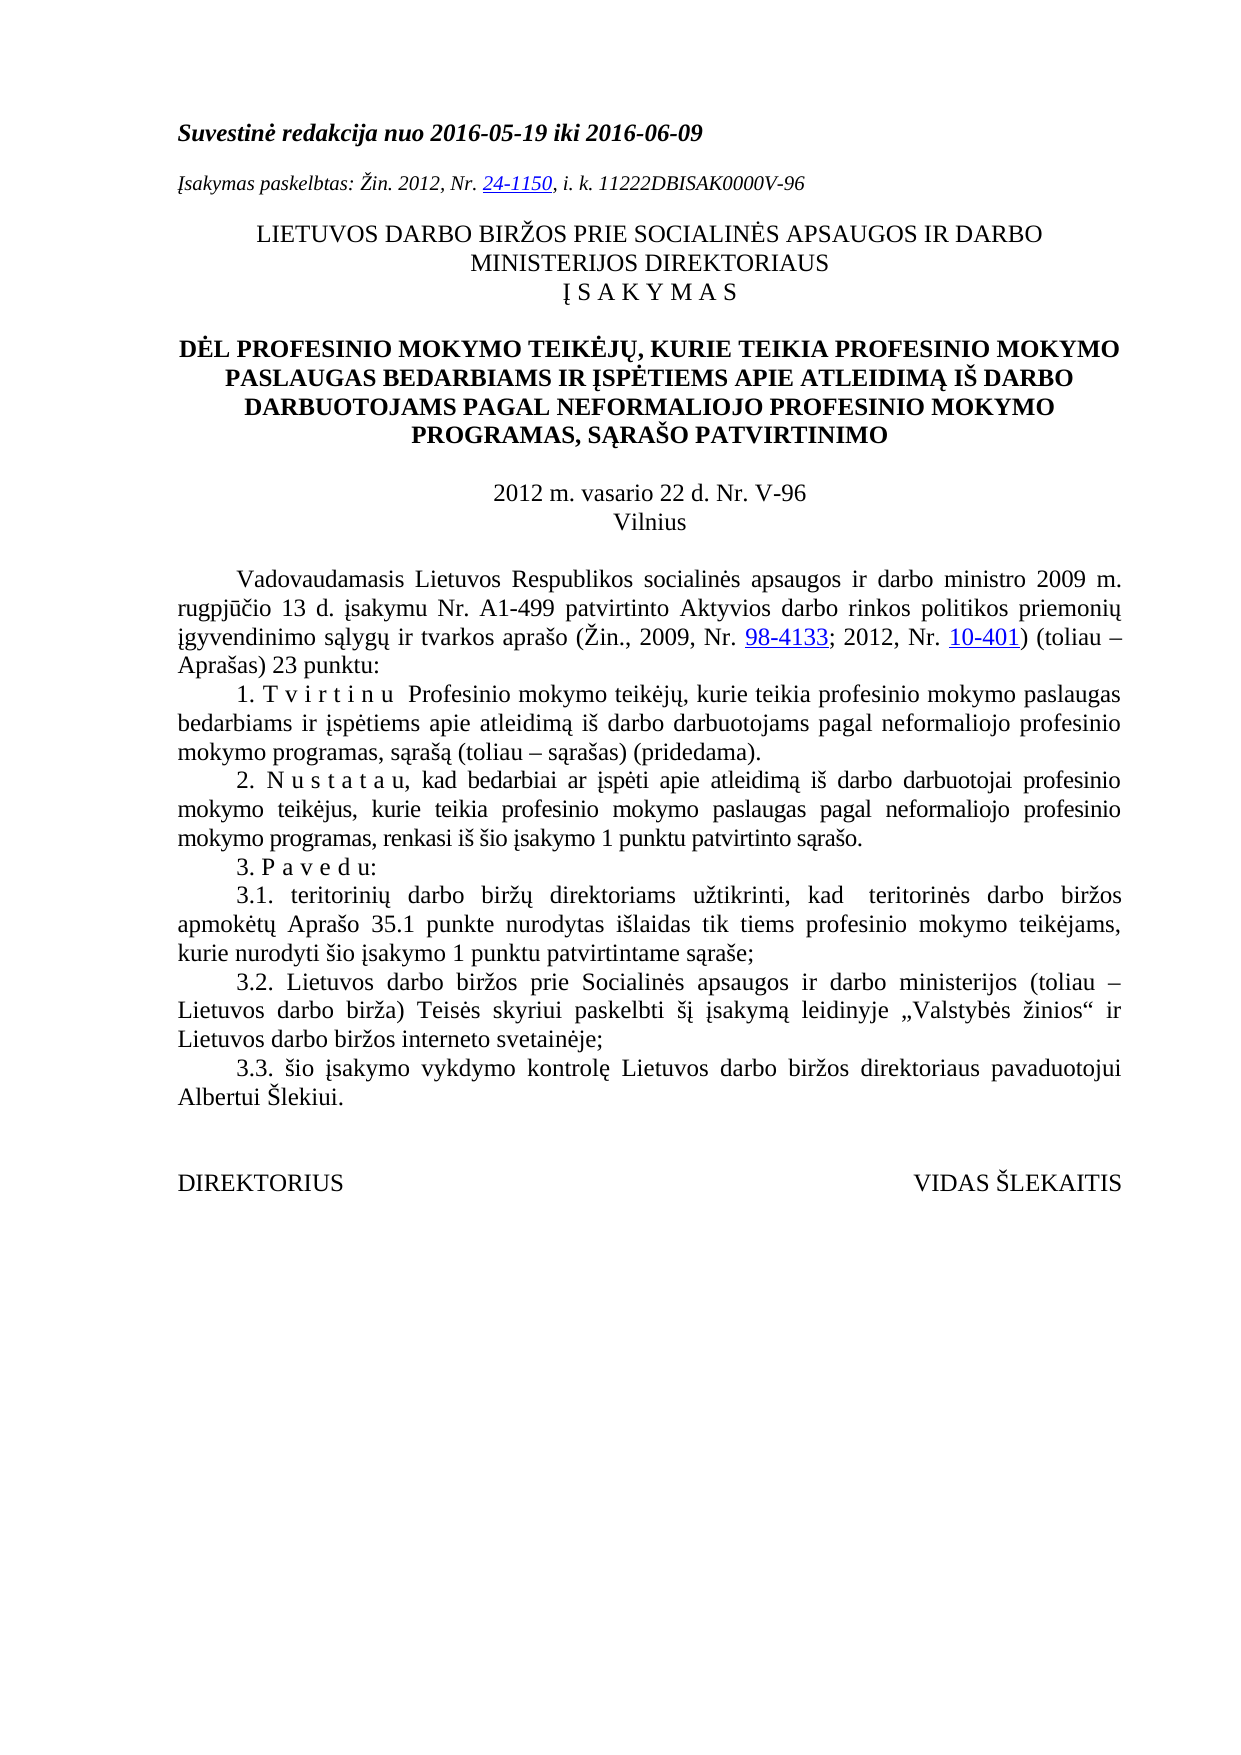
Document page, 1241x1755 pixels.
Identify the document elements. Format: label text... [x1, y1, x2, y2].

text 3.3. šio įsakymo vykdymo kontrolę Lietuvos darbo biržos direktoriaus pavaduotojui Albertui Šlekiui. [177, 1053, 1122, 1110]
text Vilnius [177, 507, 1122, 535]
text Suvestinė redakcija nuo 2016-05-19 iki 2016-06-09 [177, 118, 1122, 147]
text LIETUVOS DARBO BIRŽOS prie socialinės apsaugos ir darbo ministerijos DIREKTORIAUS [177, 219, 1122, 277]
text 2. Nustatau, kad bedarbiai ar įspėti apie atleidimą iš darbo darbuotojai profesinio mokymo teikėjus, kurie teikia profesinio mokymo paslaugas pagal neformaliojo profesinio mokymo programas, renkasi iš šio įsakymo 1 punktu patvirtinto sąrašo. [177, 765, 1122, 852]
text 2012 m. vasario 22 d. Nr. V-96 [177, 478, 1122, 507]
text 3.1. teritorinių darbo biržų direktoriams užtikrinti, kad teritorinės darbo biržos apmokėtų Aprašo 35.1 punkte nurodytas išlaidas tik tiems profesinio mokymo teikėjams, kurie nurodyti šio įsakymo 1 punktu patvirtintame sąraše; [177, 880, 1122, 967]
text Direktorius Vidas Šlekaitis [177, 1168, 1122, 1197]
text DĖL Profesinio mokymo teikėjų, kurie teikia profesinio mokymo paslaugas bedarbiams ir įspėtiems apie atleidimą iš darbo darbuotojams pagal Neformaliojo profesinio mokymo programas, sąrašo patvirtinimo [177, 334, 1122, 449]
text 3. Pavedu: [177, 852, 1122, 880]
text 1. Tvirtinu Profesinio mokymo teikėjų, kurie teikia profesinio mokymo paslaugas bedarbiams ir įspėtiems apie atleidimą iš darbo darbuotojams pagal neformaliojo profesinio mokymo programas, sąrašą (toliau – sąrašas) (pridedama). [177, 679, 1122, 765]
text Įsakymas paskelbtas: Žin. 2012, Nr. 24-1150, i. k. 11222DBISAK0000V-96 [177, 171, 1122, 195]
text Vadovaudamasis Lietuvos Respublikos socialinės apsaugos ir darbo ministro 2009 m. rugpjūčio 13 d. įsakymu Nr. A1-499 patvirtinto Aktyvios darbo rinkos politikos priemonių įgyvendinimo sąlygų ir tvarkos aprašo (Žin., 2009, Nr. 98-4133; 2012, Nr. 10-401) (toliau – Aprašas) 23 punktu: [177, 564, 1122, 679]
text Į S A K Y M A S [177, 277, 1122, 305]
text 3.2. Lietuvos darbo biržos prie Socialinės apsaugos ir darbo ministerijos (toliau – Lietuvos darbo birža) Teisės skyriui paskelbti šį įsakymą leidinyje „Valstybės žinios“ ir Lietuvos darbo biržos interneto svetainėje; [177, 967, 1122, 1053]
